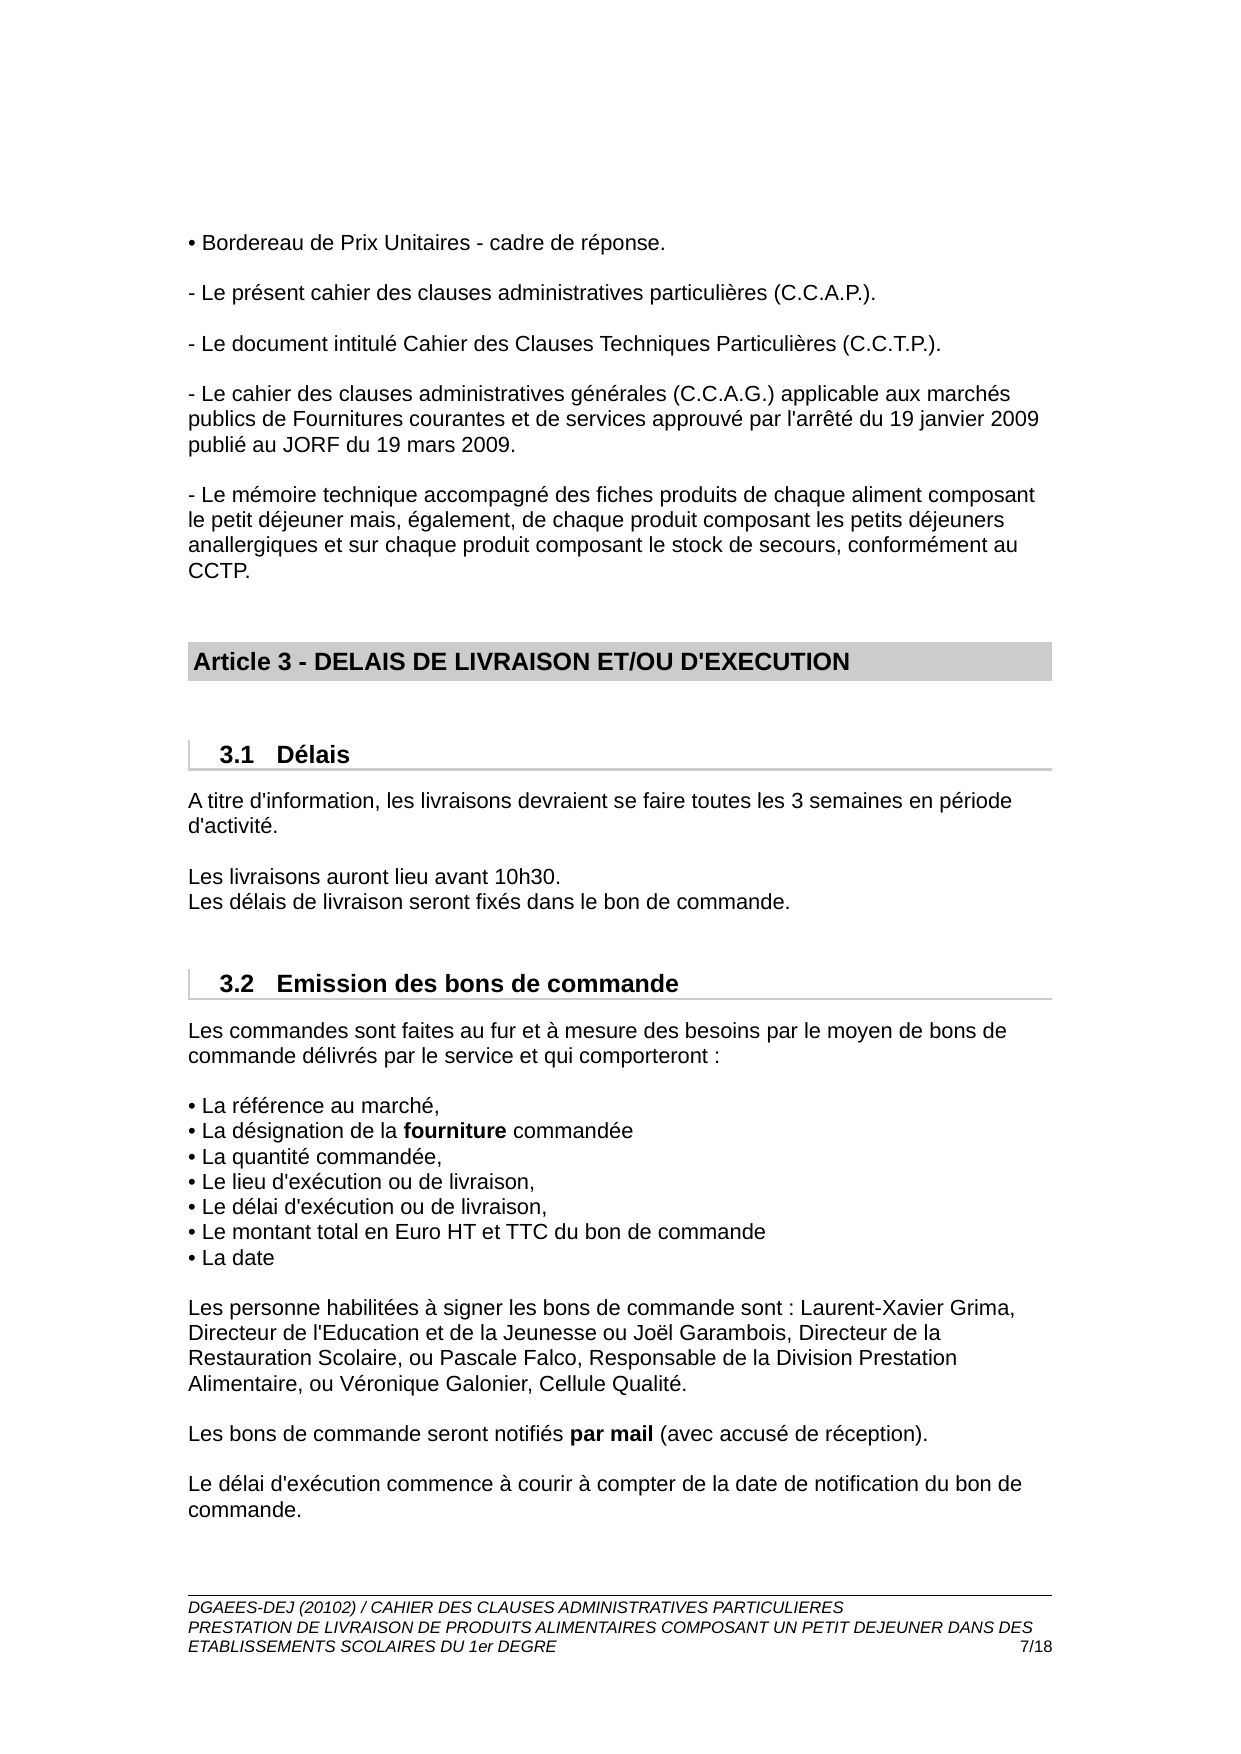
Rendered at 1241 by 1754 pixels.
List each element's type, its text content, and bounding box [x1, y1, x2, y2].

text Le délai d'exécution commence à courir à compter de la date de notification du bon de commande. [188, 1471, 1052, 1522]
text - Le cahier des clauses administratives générales (C.C.A.G.) applicable aux marchés publics de Fournitures courantes et de services approuvé par l'arrêté du 19 janvier 2009 publié au JORF du 19 mars 2009. [188, 381, 1052, 457]
subtitle Délais [190, 740, 1052, 768]
text • La date [188, 1244, 1052, 1269]
text Les livraisons auront lieu avant 10h30. [188, 864, 1052, 889]
text Les commandes sont faites au fur et à mesure des besoins par le moyen de bons de commande délivrés par le service et qui comporteront : [188, 1017, 1052, 1068]
text Les personne habilitées à signer les bons de commande sont : Laurent-Xavier Grima, Directeur de l'Education et de la Jeunesse ou Joël Garambois, Directeur de la Restauration Scolaire, ou Pascale Falco, Responsable de la Division Prestation Alimentaire, ou Véronique Galonier, Cellule Qualité. [188, 1295, 1052, 1396]
text - Le mémoire technique accompagné des fiches produits de chaque aliment composant le petit déjeuner mais, également, de chaque produit composant les petits déjeuners anallergiques et sur chaque produit composant le stock de secours, conformément au CCTP. [188, 482, 1052, 583]
text - Le présent cahier des clauses administratives particulières (C.C.A.P.). [188, 280, 1052, 305]
text • Bordereau de Prix Unitaires - cadre de réponse. [188, 230, 1052, 255]
text • La référence au marché, [188, 1093, 1052, 1118]
text • Le montant total en Euro HT et TTC du bon de commande [188, 1219, 1052, 1244]
subtitle Emission des bons de commande [190, 969, 1052, 998]
text • La désignation de la fourniture commandée [188, 1118, 1052, 1143]
text Les bons de commande seront notifiés par mail (avec accusé de réception). [188, 1421, 1052, 1446]
text Les délais de livraison seront fixés dans le bon de commande. [188, 889, 1052, 914]
text • La quantité commandée, [188, 1143, 1052, 1169]
text • Le lieu d'exécution ou de livraison, [188, 1169, 1052, 1194]
subtitle DELAIS DE LIVRAISON ET/OU D'EXECUTION [190, 644, 1050, 679]
text • Le délai d'exécution ou de livraison, [188, 1194, 1052, 1219]
text A titre d'information, les livraisons devraient se faire toutes les 3 semaines en période d'activité. [188, 788, 1052, 839]
text - Le document intitulé Cahier des Clauses Techniques Particulières (C.C.T.P.). [188, 331, 1052, 356]
